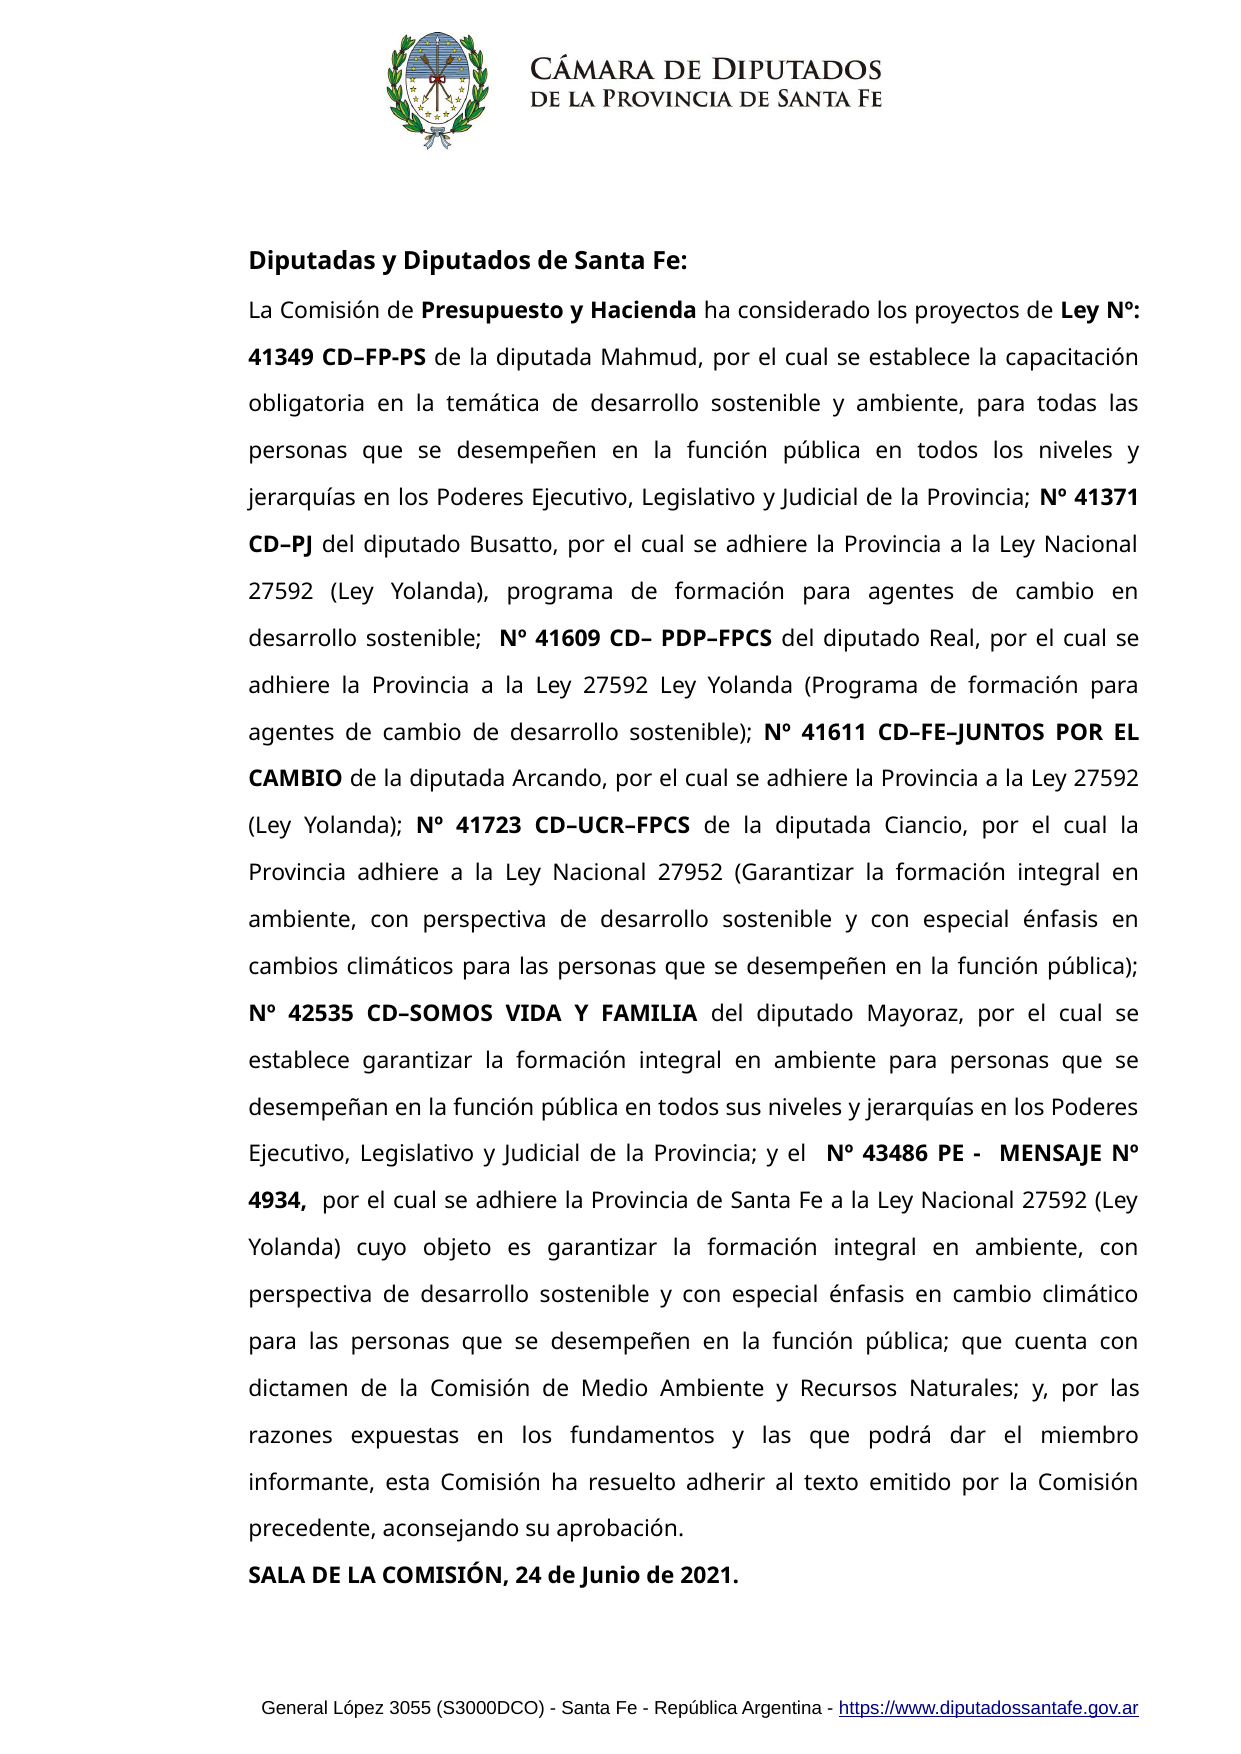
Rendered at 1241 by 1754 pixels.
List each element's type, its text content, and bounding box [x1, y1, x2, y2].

text La Comisión de Presupuesto y Hacienda ha considerado los proyectos de Ley Nº: 41349 CD–FP-PS de la diputada Mahmud, por el cual se establece la capacitación obligatoria en la temática de desarrollo sostenible y ambiente, para todas las personas que se desempeñen en la función pública en todos los niveles y jerarquías en los Poderes Ejecutivo, Legislativo y Judicial de la Provincia; Nº 41371 CD–PJ del diputado Busatto, por el cual se adhiere la Provincia a la Ley Nacional 27592 (Ley Yolanda), programa de formación para agentes de cambio en desarrollo sostenible; Nº 41609 CD– PDP–FPCS del diputado Real, por el cual se adhiere la Provincia a la Ley 27592 Ley Yolanda (Programa de formación para agentes de cambio de desarrollo sostenible); Nº 41611 CD–FE–JUNTOS POR EL CAMBIO de la diputada Arcando, por el cual se adhiere la Provincia a la Ley 27592 (Ley Yolanda); Nº 41723 CD–UCR–FPCS de la diputada Ciancio, por el cual la Provincia adhiere a la Ley Nacional 27952 (Garantizar la formación integral en ambiente, con perspectiva de desarrollo sostenible y con especial énfasis en cambios climáticos para las personas que se desempeñen en la función pública); Nº 42535 CD–SOMOS VIDA Y FAMILIA del diputado Mayoraz, por el cual se establece garantizar la formación integral en ambiente para personas que se desempeñan en la función pública en todos sus niveles y jerarquías en los Poderes Ejecutivo, Legislativo y Judicial de la Provincia; y el Nº 43486 PE - MENSAJE Nº 4934, por el cual se adhiere la Provincia de Santa Fe a la Ley Nacional 27592 (Ley Yolanda) cuyo objeto es garantizar la formación integral en ambiente, con perspectiva de desarrollo sostenible y con especial énfasis en cambio climático para las personas que se desempeñen en la función pública; que cuenta con dictamen de la Comisión de Medio Ambiente y Recursos Naturales; y, por las razones expuestas en los fundamentos y las que podrá dar el miembro informante, esta Comisión ha resuelto adherir al texto emitido por la Comisión precedente, aconsejando su aprobación. [248, 293, 1140, 1543]
text Diputadas y Diputados de Santa Fe: [248, 242, 1140, 277]
text SALA DE LA COMISIÓN, 24 de Junio de 2021. [248, 1559, 1140, 1590]
picture [386, 32, 882, 154]
